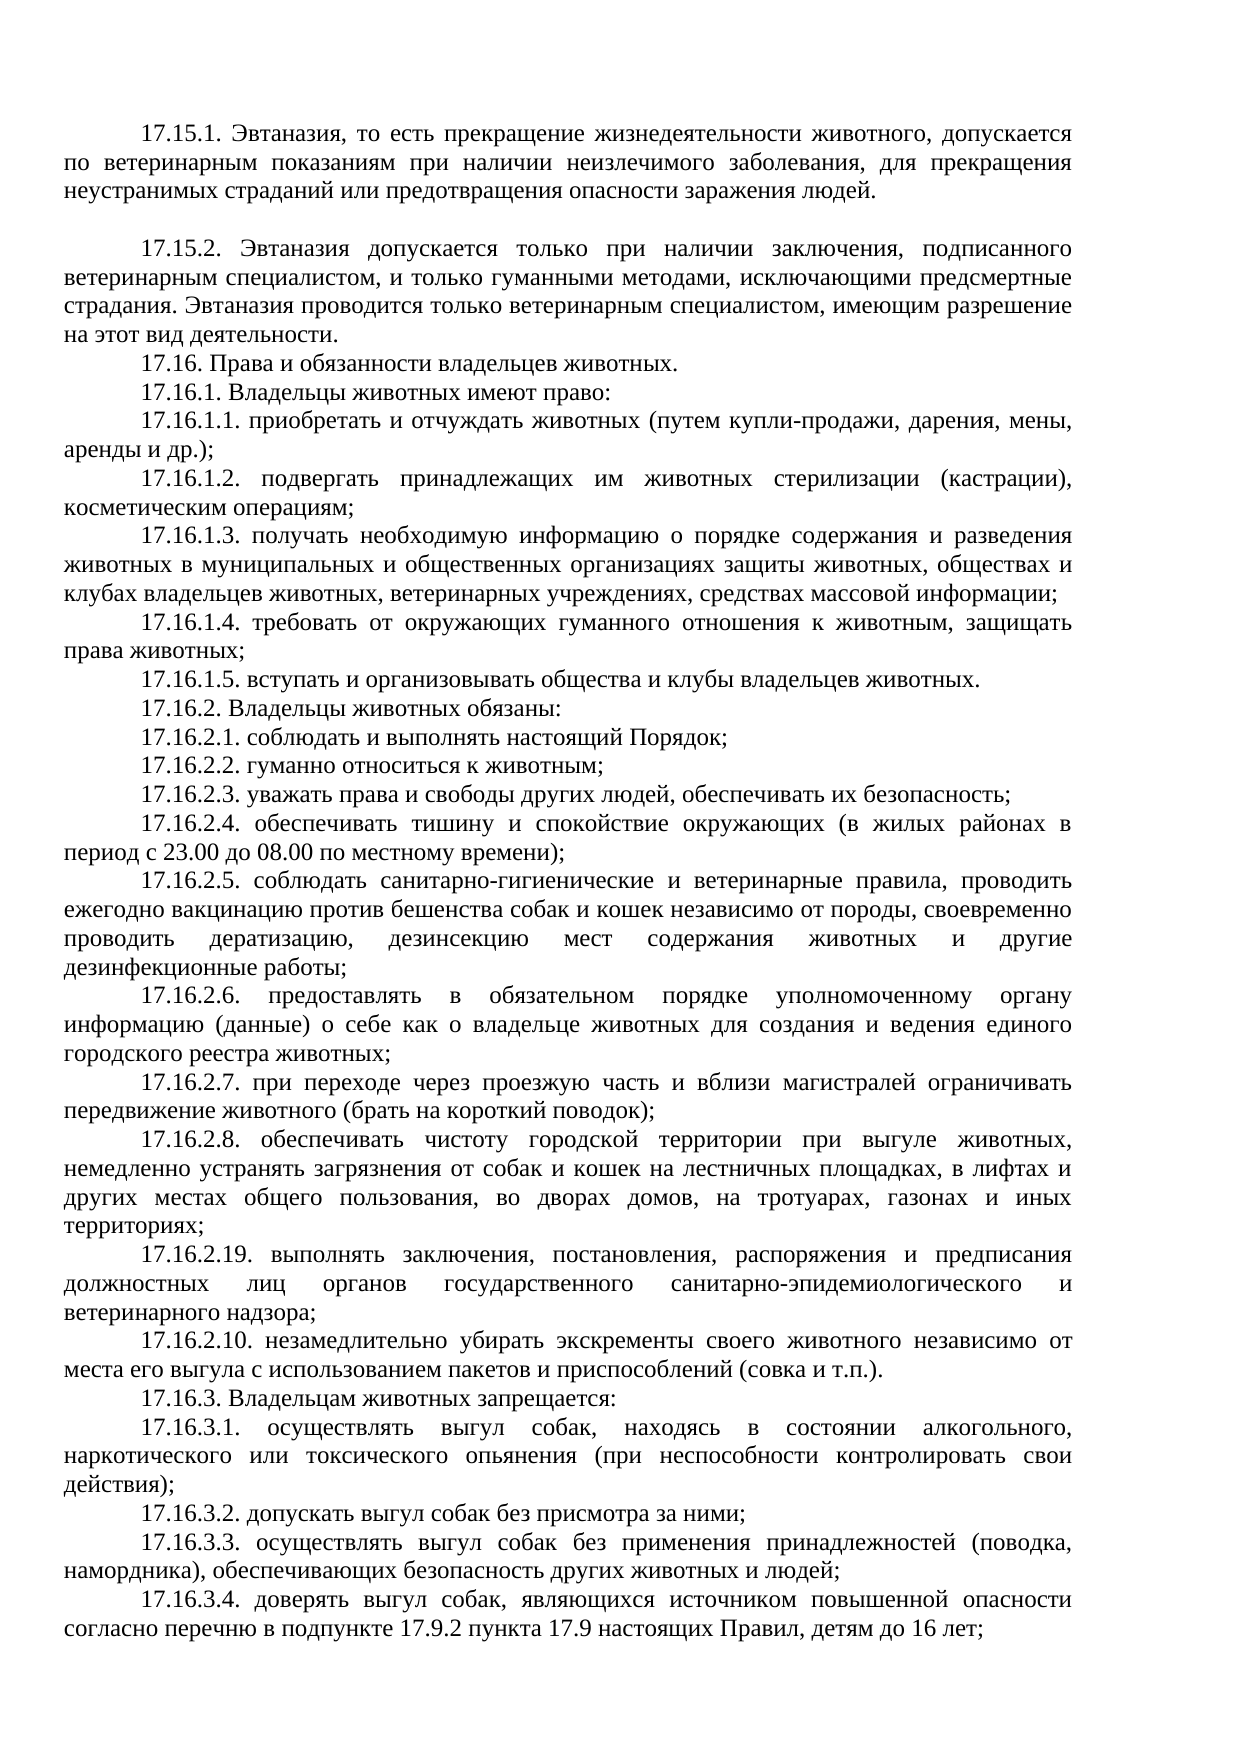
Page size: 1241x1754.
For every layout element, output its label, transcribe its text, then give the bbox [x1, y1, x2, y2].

text 17.16.2.10. незамедлительно убирать экскременты своего животного независимо от места его выгула с использованием пакетов и приспособлений (совка и т.п.). [64, 1326, 1073, 1383]
text 17.16.1.2. подвергать принадлежащих им животных стерилизации (кастрации), косметическим операциям; [64, 463, 1073, 521]
text 17.16.3.4. доверять выгул собак, являющихся источником повышенной опасности согласно перечню в подпункте 17.9.2 пункта 17.9 настоящих Правил, детям до 16 лет; [64, 1584, 1073, 1642]
text 17.16.2.4. обеспечивать тишину и спокойствие окружающих (в жилых районах в период с 23.00 до 08.00 по местному времени); [64, 808, 1073, 866]
text 17.16.3.3. осуществлять выгул собак без применения принадлежностей (поводка, намордника), обеспечивающих безопасность других животных и людей; [64, 1527, 1073, 1584]
text 17.16.1.5. вступать и организовывать общества и клубы владельцев животных. [64, 664, 1073, 693]
text 17.16.2.7. при переходе через проезжую часть и вблизи магистралей ограничивать передвижение животного (брать на короткий поводок); [64, 1067, 1073, 1124]
text 17.16.1.3. получать необходимую информацию о порядке содержания и разведения животных в муниципальных и общественных организациях защиты животных, обществах и клубах владельцев животных, ветеринарных учреждениях, средствах массовой информации; [64, 521, 1073, 607]
text 17.16.2.3. уважать права и свободы других людей, обеспечивать их безопасность; [64, 779, 1073, 808]
text 17.16.2. Владельцы животных обязаны: [64, 693, 1073, 722]
text 17.16.3. Владельцам животных запрещается: [64, 1383, 1073, 1412]
text 17.16.2.8. обеспечивать чистоту городской территории при выгуле животных, немедленно устранять загрязнения от собак и кошек на лестничных площадках, в лифтах и других местах общего пользования, во дворах домов, на тротуарах, газонах и иных территориях; [64, 1124, 1073, 1239]
text 17.16.2.5. соблюдать санитарно-гигиенические и ветеринарные правила, проводить ежегодно вакцинацию против бешенства собак и кошек независимо от породы, своевременно проводить дератизацию, дезинсекцию мест содержания животных и другие дезинфекционные работы; [64, 866, 1073, 981]
text 17.16.2.1. соблюдать и выполнять настоящий Порядок; [64, 722, 1073, 751]
text 17.15.2. Эвтаназия допускается только при наличии заключения, подписанного ветеринарным специалистом, и только гуманными методами, исключающими предсмертные страдания. Эвтаназия проводится только ветеринарным специалистом, имеющим разрешение на этот вид деятельности. [64, 233, 1073, 348]
text 17.16.1.4. требовать от окружающих гуманного отношения к животным, защищать права животных; [64, 607, 1073, 664]
text 17.15.1. Эвтаназия, то есть прекращение жизнедеятельности животного, допускается по ветеринарным показаниям при наличии неизлечимого заболевания, для прекращения неустранимых страданий или предотвращения опасности заражения людей. [64, 118, 1073, 204]
text 17.16.3.1. осуществлять выгул собак, находясь в состоянии алкогольного, наркотического или токсического опьянения (при неспособности контролировать свои действия); [64, 1412, 1073, 1498]
text 17.16.3.2. допускать выгул собак без присмотра за ними; [64, 1498, 1073, 1527]
text 17.16.2.2. гуманно относиться к животным; [64, 751, 1073, 779]
text 17.16.1.1. приобретать и отчуждать животных (путем купли-продажи, дарения, мены, аренды и др.); [64, 406, 1073, 463]
text 17.16.2.19. выполнять заключения, постановления, распоряжения и предписания должностных лиц органов государственного санитарно-эпидемиологического и ветеринарного надзора; [64, 1239, 1073, 1326]
text 17.16.2.6. предоставлять в обязательном порядке уполномоченному органу информацию (данные) о себе как о владельце животных для создания и ведения единого городского реестра животных; [64, 981, 1073, 1067]
text 17.16.1. Владельцы животных имеют право: [64, 377, 1073, 406]
text 17.16. Права и обязанности владельцев животных. [64, 348, 1073, 377]
